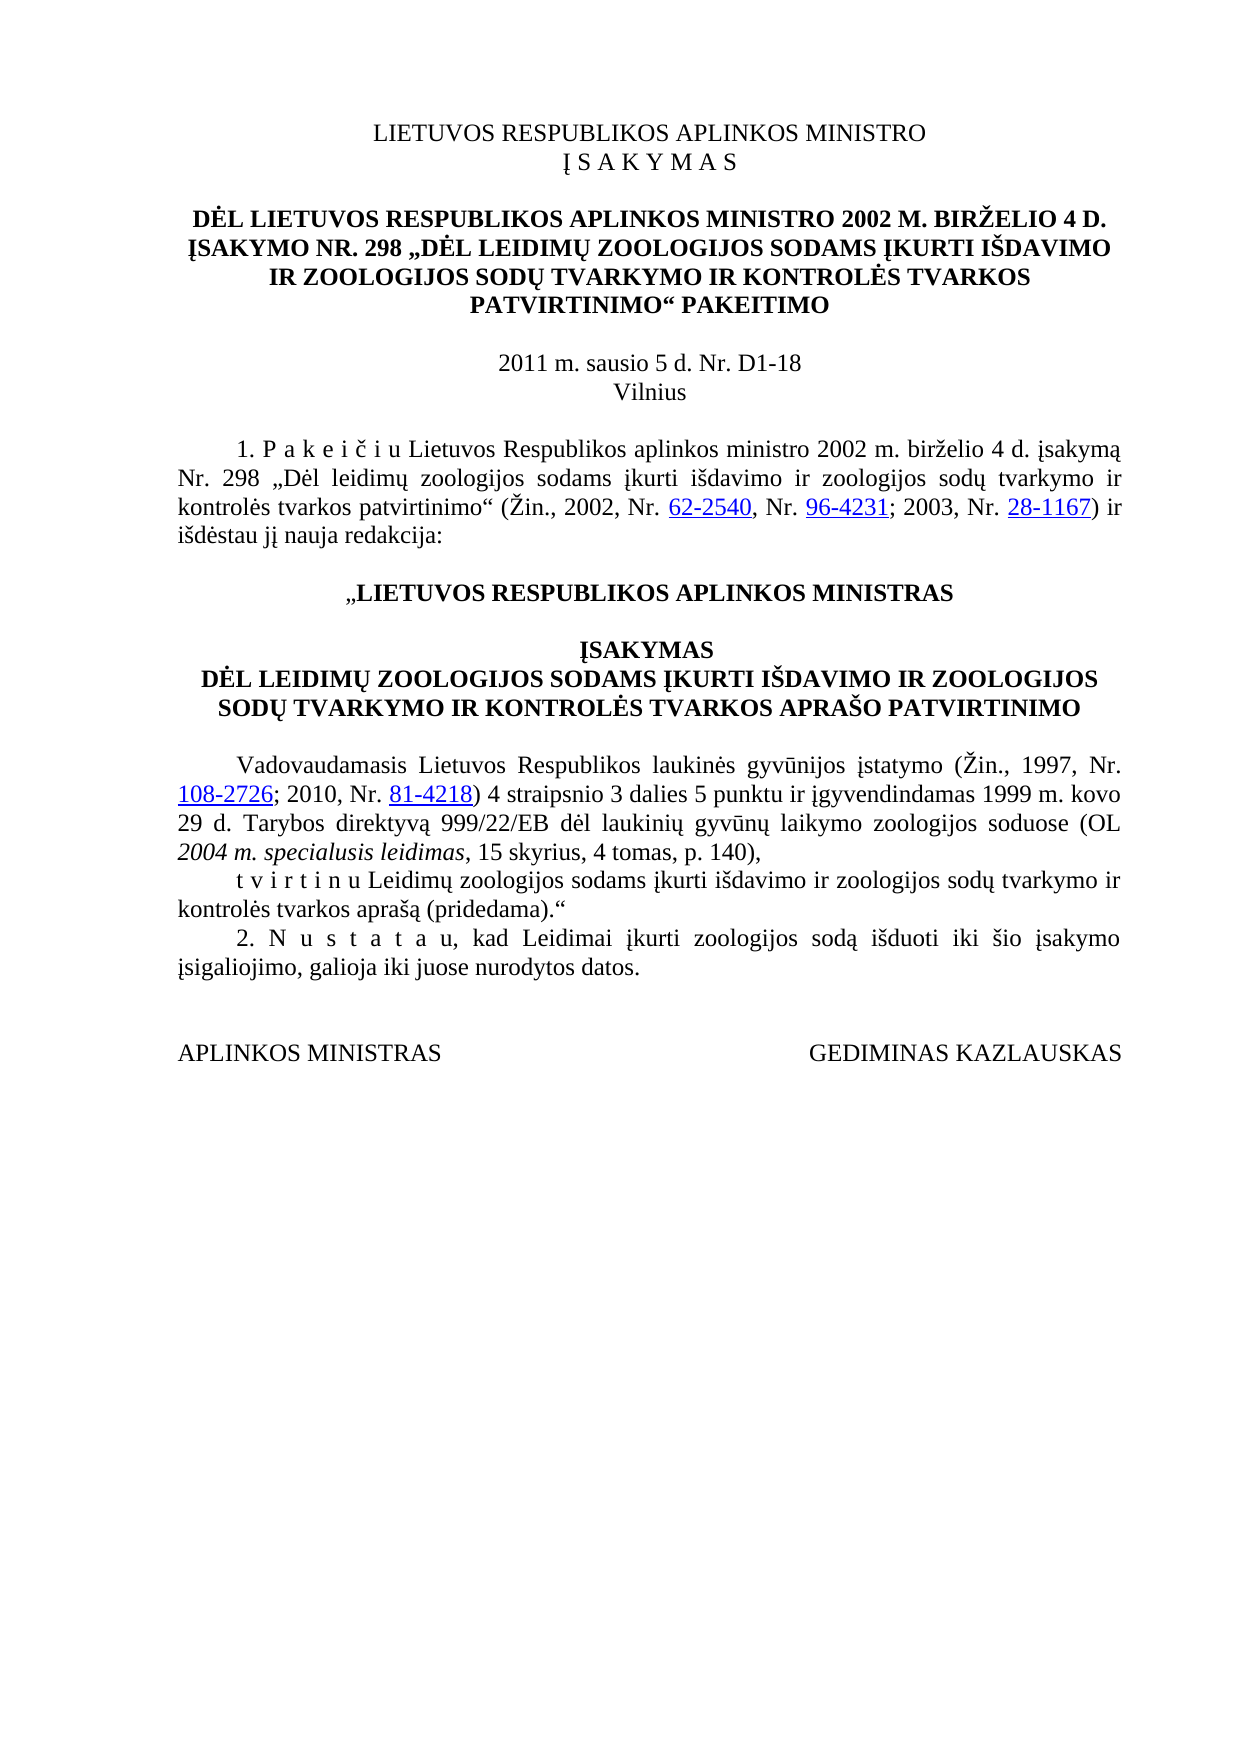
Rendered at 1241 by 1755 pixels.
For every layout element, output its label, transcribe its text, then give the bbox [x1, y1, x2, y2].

text DĖL LEIDIMŲ ZOOLOGIJOS SODAMS ĮKURTI IŠDAVIMO IR ZOOLOGIJOS SODŲ TVARKYMO IR KONTROLĖS TVARKOS APRAŠO PATVIRTINIMO [177, 664, 1122, 722]
text Vilnius [177, 377, 1122, 406]
text 1. P a k e i č i u Lietuvos Respublikos aplinkos ministro 2002 m. birželio 4 d. įsakymą Nr. 298 „Dėl leidimų zoologijos sodams įkurti išdavimo ir zoologijos sodų tvarkymo ir kontrolės tvarkos patvirtinimo“ (Žin., 2002, Nr. 62-2540, Nr. 96-4231; 2003, Nr. 28-1167) ir išdėstau jį nauja redakcija: [177, 434, 1122, 549]
text 2011 m. sausio 5 d. Nr. D1-18 [177, 348, 1122, 377]
text 2. N u s t a t a u, kad Leidimai įkurti zoologijos sodą išduoti iki šio įsakymo įsigaliojimo, galioja iki juose nurodytos datos. [177, 923, 1122, 981]
text Aplinkos ministras Gediminas Kazlauskas [177, 1038, 1122, 1067]
text ĮSAKYMAS [177, 636, 1122, 664]
text DĖL LIETUVOS RESPUBLIKOS APLINKOS MINISTRO 2002 m. BIRŽELIO 4 d. ĮSAKYMO Nr. 298 „DĖL LEIDIMŲ ZOOLOGIJOS SODAMS ĮKURTI IŠDAVIMO IR ZOOLOGIJOS SODŲ TVARKYMO IR KONTROLĖS TVARKOS PATVIRTINIMO“ PAKEITIMO [177, 204, 1122, 319]
text Vadovaudamasis Lietuvos Respublikos laukinės gyvūnijos įstatymo (Žin., 1997, Nr. 108-2726; 2010, Nr. 81-4218) 4 straipsnio 3 dalies 5 punktu ir įgyvendindamas 1999 m. kovo 29 d. Tarybos direktyvą 999/22/EB dėl laukinių gyvūnų laikymo zoologijos soduose (OL 2004 m. specialusis leidimas, 15 skyrius, 4 tomas, p. 140), [177, 751, 1122, 866]
text Į S A K Y M A S [177, 147, 1122, 176]
text t v i r t i n u Leidimų zoologijos sodams įkurti išdavimo ir zoologijos sodų tvarkymo ir kontrolės tvarkos aprašą (pridedama).“ [177, 866, 1122, 923]
text LIETUVOS RESPUBLIKOS APLINKOS MINISTRO [177, 118, 1122, 147]
text „LIETUVOS RESPUBLIKOS APLINKOS MINISTRAS [177, 578, 1122, 607]
